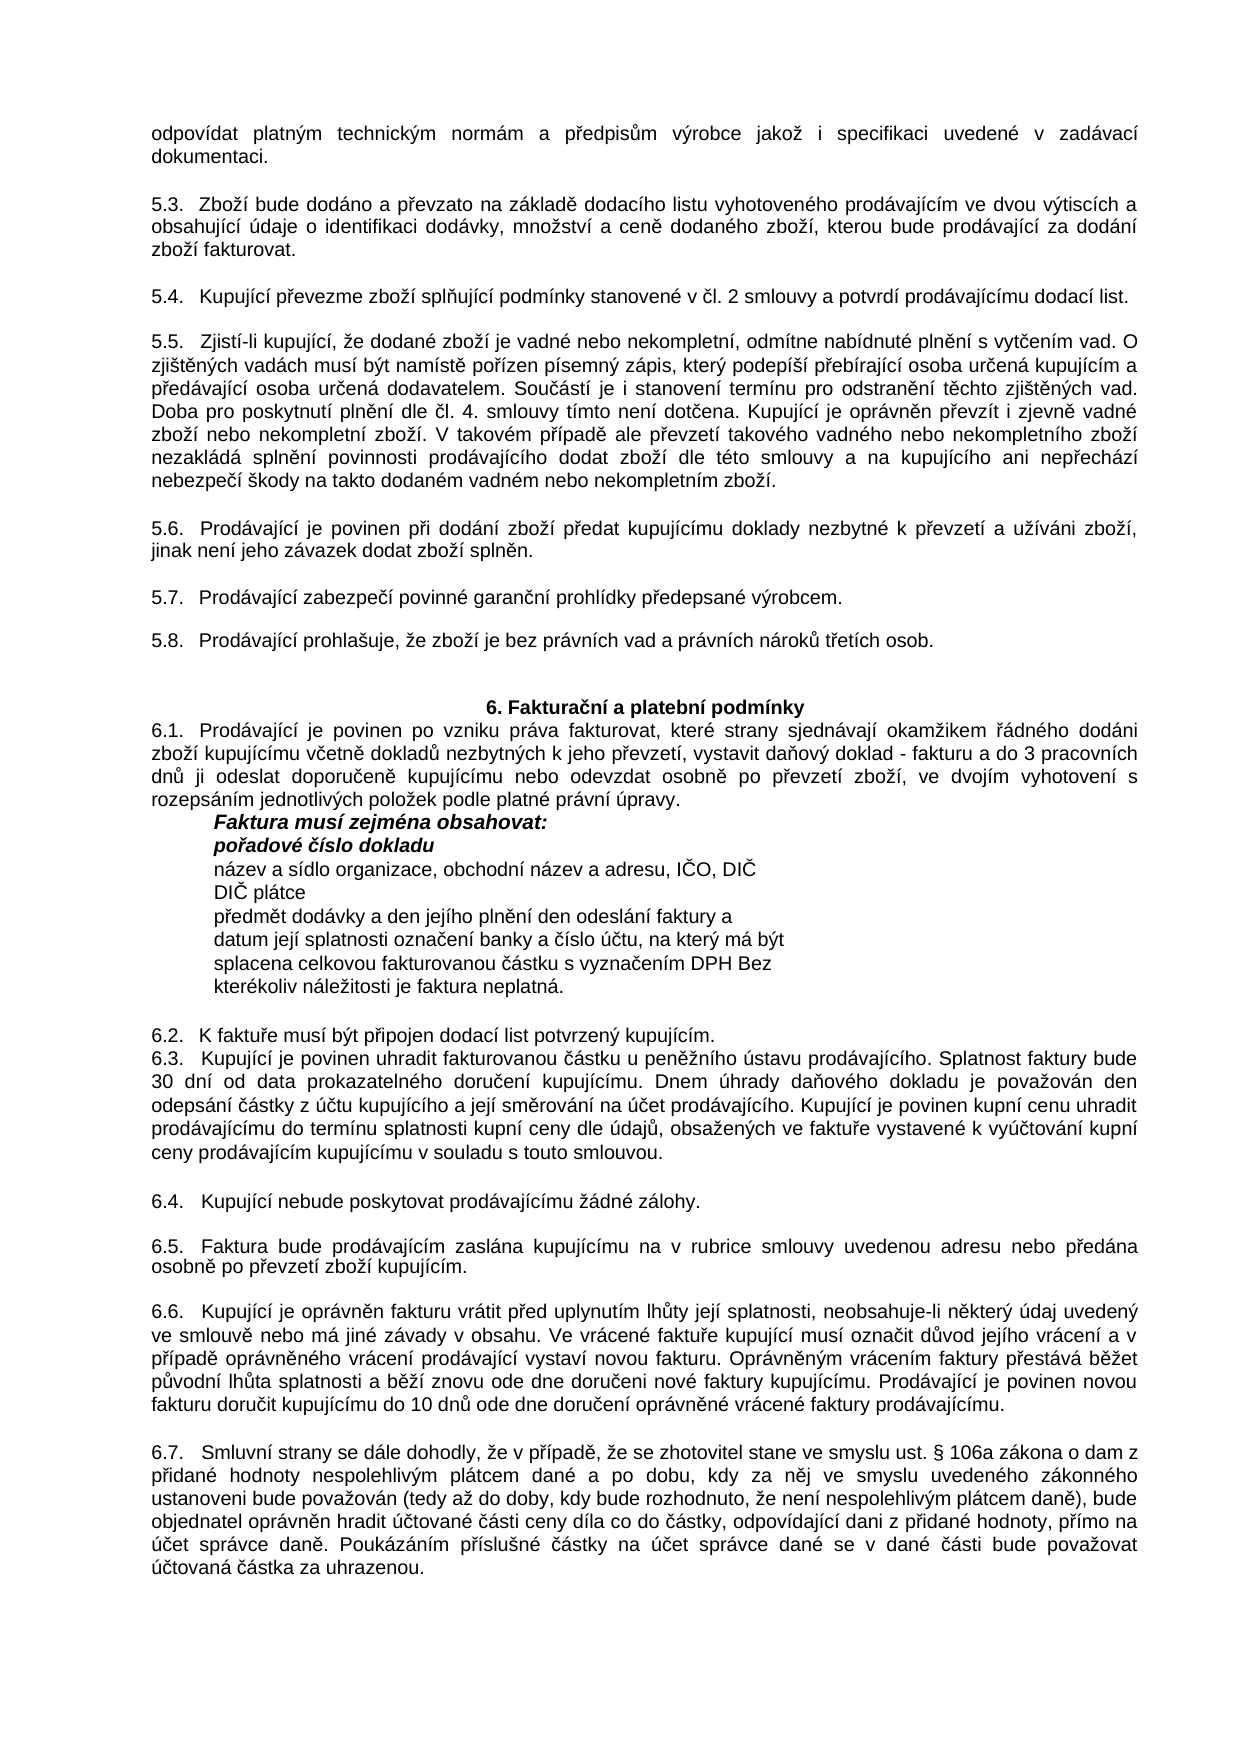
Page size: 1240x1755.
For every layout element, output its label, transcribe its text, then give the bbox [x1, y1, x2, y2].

list Smluvní strany se dále dohodly, že v případě, že se zhotovitel stane ve smyslu ust. § 106a zákona o dam z přidané hodnoty nespolehlivým plátcem dané a po dobu, kdy za něj ve smyslu uvedeného zákonného ustanoveni bude považován (tedy až do doby, kdy bude rozhodnuto, že není nespolehlivým plátcem daně), bude objednatel oprávněn hradit účtované části ceny díla co do částky, odpovídající dani z přidané hodnoty, přímo na účet správce daně. Poukázáním příslušné částky na účet správce dané se v dané části bude považovat účtovaná částka za uhrazenou. [151, 1441, 1139, 1579]
list odpovídat platným technickým normám a předpisům výrobce jakož i specifikaci uvedené v zadávací dokumentaci. [151, 122, 1139, 168]
list Prodávající je povinen při dodání zboží předat kupujícímu doklady nezbytné k převzetí a užíváni zboží, jinak není jeho závazek dodat zboží splněn. [151, 518, 1139, 562]
list K faktuře musí být připojen dodací list potvrzený kupujícím. [151, 1027, 1139, 1046]
list Prodávající je povinen po vzniku práva fakturovat, které strany sjednávají okamžikem řádného dodáni zboží kupujícímu včetně dokladů nezbytných k jeho převzetí, vystavit daňový doklad - fakturu a do 3 pracovních dnů ji odeslat doporučeně kupujícímu nebo odevzdat osobně po převzetí zboží, ve dvojím vyhotovení s rozepsáním jednotlivých položek podle platné právní úpravy. [151, 719, 1139, 811]
list Kupující převezme zboží splňující podmínky stanovené v čl. 2 smlouvy a potvrdí prodávajícímu dodací list. [151, 288, 1139, 308]
text 6. Fakturační a platební podmínky [151, 696, 1139, 719]
list Prodávající zabezpečí povinné garanční prohlídky předepsané výrobcem. [151, 588, 1139, 608]
list Zjistí-li kupující, že dodané zboží je vadné nebo nekompletní, odmítne nabídnuté plnění s vytčením vad. O zjištěných vadách musí být namístě pořízen písemný zápis, který podepíší přebírající osoba určená kupujícím a předávající osoba určená dodavatelem. Součástí je i stanovení termínu pro odstranění těchto zjištěných vad. Doba pro poskytnutí plnění dle čl. 4. smlouvy tímto není dotčena. Kupující je oprávněn převzít i zjevně vadné zboží nebo nekompletní zboží. V takovém případě ale převzetí takového vadného nebo nekompletního zboží nezakládá splnění povinnosti prodávajícího dodat zboží dle této smlouvy a na kupujícího ani nepřechází nebezpečí škody na takto dodaném vadném nebo nekompletním zboží. [151, 331, 1139, 492]
list Kupující je povinen uhradit fakturovanou částku u peněžního ústavu prodávajícího. Splatnost faktury bude 30 dní od data prokazatelného doručení kupujícímu. Dnem úhrady daňového dokladu je považován den odepsání částky z účtu kupujícího a její směrování na účet prodávajícího. Kupující je povinen kupní cenu uhradit prodávajícímu do termínu splatnosti kupní ceny dle údajů, obsažených ve faktuře vystavené k vyúčtování kupní ceny prodávajícím kupujícímu v souladu s touto smlouvou. [151, 1046, 1139, 1164]
list Faktura bude prodávajícím zaslána kupujícímu na v rubrice smlouvy uvedenou adresu nebo předána osobně po převzetí zboží kupujícím. [151, 1238, 1139, 1278]
list Kupující je oprávněn fakturu vrátit před uplynutím lhůty její splatnosti, neobsahuje-li některý údaj uvedený ve smlouvě nebo má jiné závady v obsahu. Ve vrácené faktuře kupující musí označit důvod jejího vrácení a v případě oprávněného vrácení prodávající vystaví novou fakturu. Oprávněným vrácením faktury přestává běžet původní lhůta splatnosti a běží znovu ode dne doručeni nové faktury kupujícímu. Prodávající je povinen novou fakturu doručit kupujícímu do 10 dnů ode dne doručení oprávněné vrácené faktury prodávajícímu. [151, 1301, 1139, 1416]
text předmět dodávky a den jejího plnění den odeslání faktury a datum její splatnosti označení banky a číslo účtu, na který má být splacena celkovou fakturovanou částku s vyznačením DPH Bez kterékoliv náležitosti je faktura neplatná. [213, 904, 785, 999]
list Prodávající prohlašuje, že zboží je bez právních vad a právních nároků třetích osob. [151, 632, 1139, 652]
list Kupující nebude poskytovat prodávajícímu žádné zálohy. [151, 1192, 1139, 1212]
list Zboží bude dodáno a převzato na základě dodacího listu vyhotoveného prodávajícím ve dvou výtiscích a obsahující údaje o identifikaci dodávky, množství a ceně dodaného zboží, kterou bude prodávající za dodání zboží fakturovat. [151, 193, 1139, 261]
text Faktura musí zejména obsahovat: pořadové číslo dokladu [213, 811, 552, 857]
text název a sídlo organizace, obchodní název a adresu, IČO, DIČ DIČ plátce [213, 857, 785, 904]
